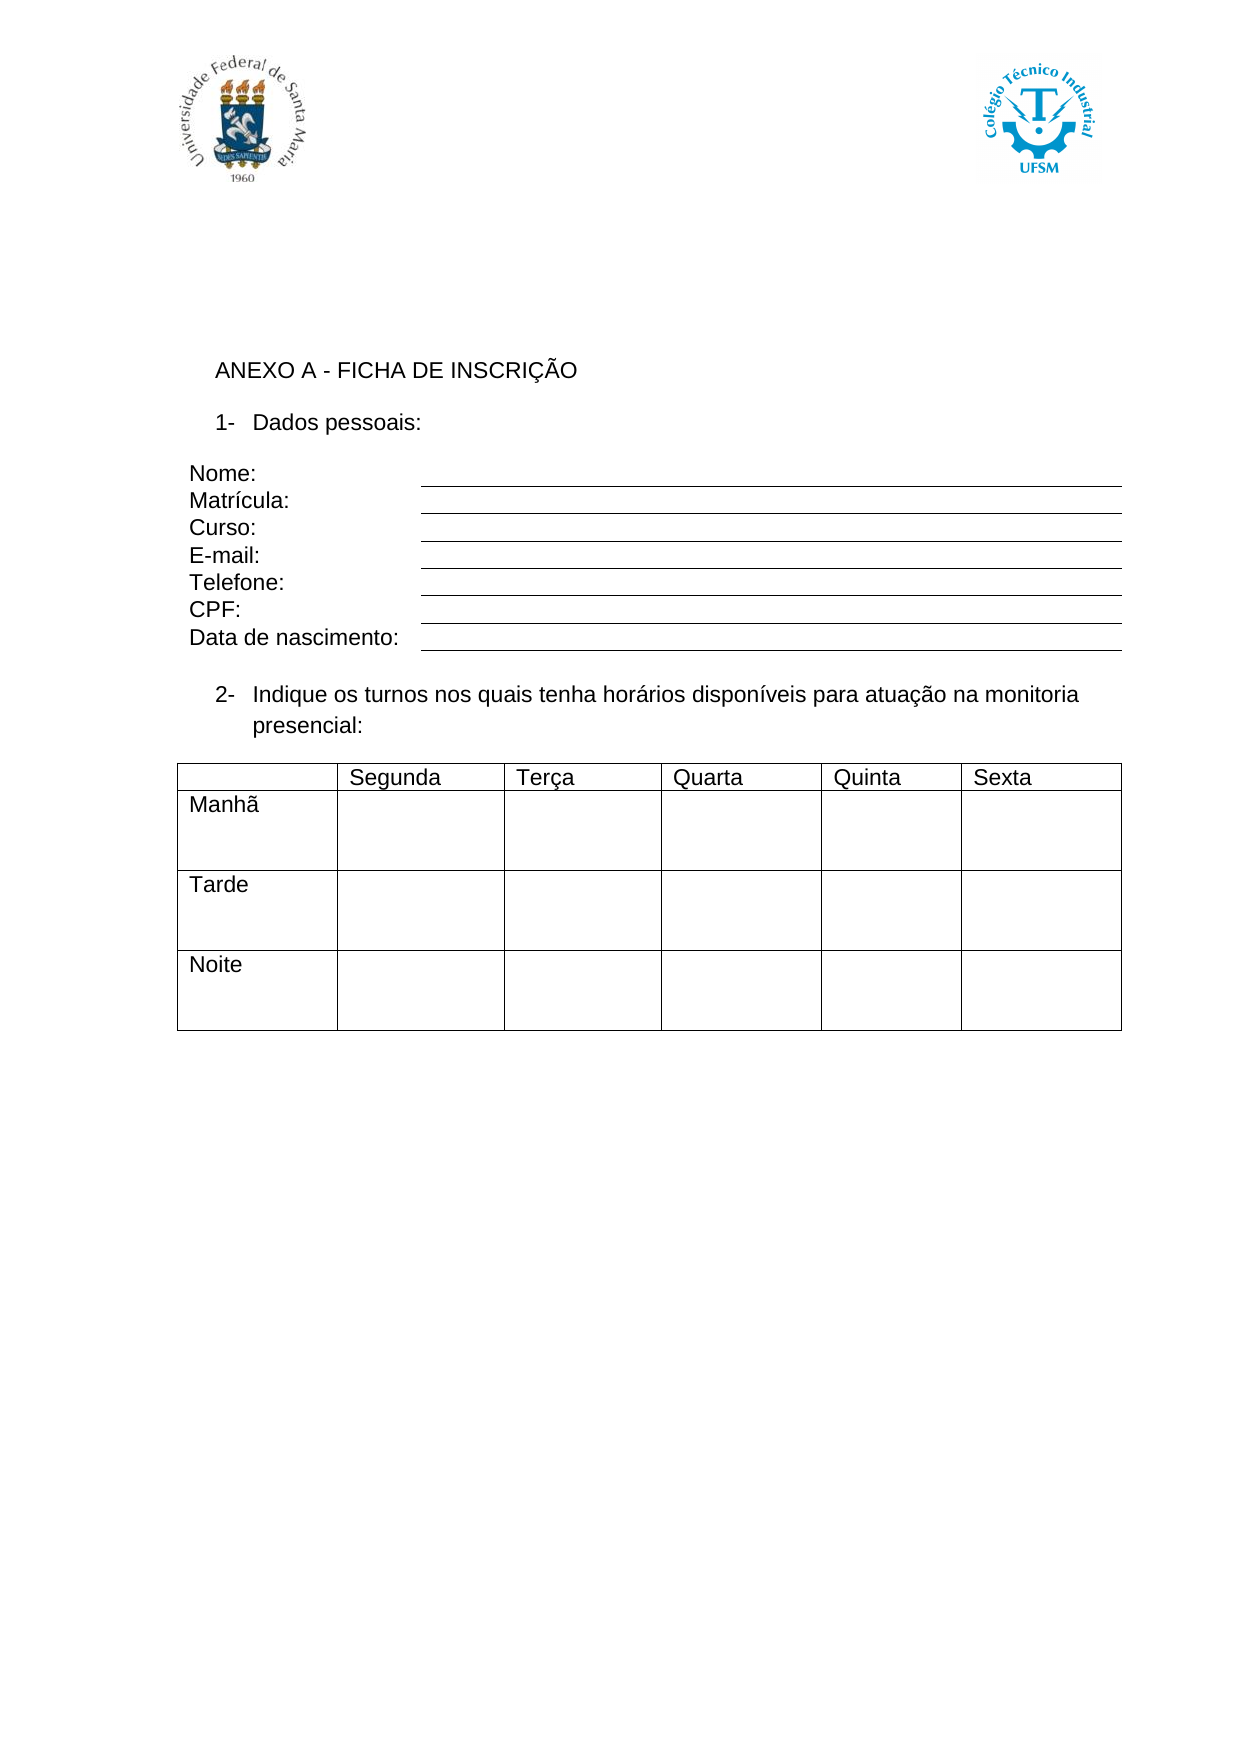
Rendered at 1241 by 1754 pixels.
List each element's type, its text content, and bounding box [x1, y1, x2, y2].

list Indique os turnos nos quais tenha horários disponíveis para atuação na monitoria presencial: [215, 681, 1122, 738]
table_cell E-mail: [177, 541, 421, 568]
table_cell [505, 951, 661, 1030]
table_cell [662, 951, 821, 1030]
list Dados pessoais: [215, 408, 1122, 435]
table_cell [338, 951, 504, 1030]
table_cell Manhã [178, 791, 337, 870]
table_cell Tarde [178, 871, 337, 950]
table_header Sexta [962, 764, 1121, 790]
table_cell [962, 871, 1121, 950]
table_cell [338, 791, 504, 870]
table_cell Noite [178, 951, 337, 1030]
table_header Quarta [662, 764, 821, 790]
table_cell [662, 871, 821, 950]
picture [179, 55, 306, 182]
table_cell [421, 624, 1122, 650]
table_header [178, 764, 337, 790]
table_cell [822, 871, 961, 950]
table_cell [421, 514, 1122, 541]
table_cell [421, 596, 1122, 623]
table_cell [421, 542, 1122, 568]
table_cell [822, 951, 961, 1030]
table_cell Curso: [177, 513, 421, 541]
table_cell [962, 791, 1121, 870]
table_cell [505, 871, 661, 950]
table_header Nome: [177, 460, 421, 486]
table_cell [505, 791, 661, 870]
picture [975, 53, 1103, 184]
table_cell Matrícula: [177, 486, 421, 513]
table_cell Telefone: [177, 568, 421, 595]
table_cell [962, 951, 1121, 1030]
table_header [421, 460, 1122, 486]
table_header Terça [505, 764, 661, 790]
table_header Quinta [822, 764, 961, 790]
table_cell Data de nascimento: [177, 623, 421, 650]
table_cell [421, 569, 1122, 595]
table_cell [822, 791, 961, 870]
table_header Segunda [338, 764, 504, 790]
table_cell CPF: [177, 595, 421, 623]
table_cell [421, 487, 1122, 513]
table_cell [338, 871, 504, 950]
table_cell [662, 791, 821, 870]
text ANEXO A - FICHA DE INSCRIÇÃO [215, 357, 1122, 384]
